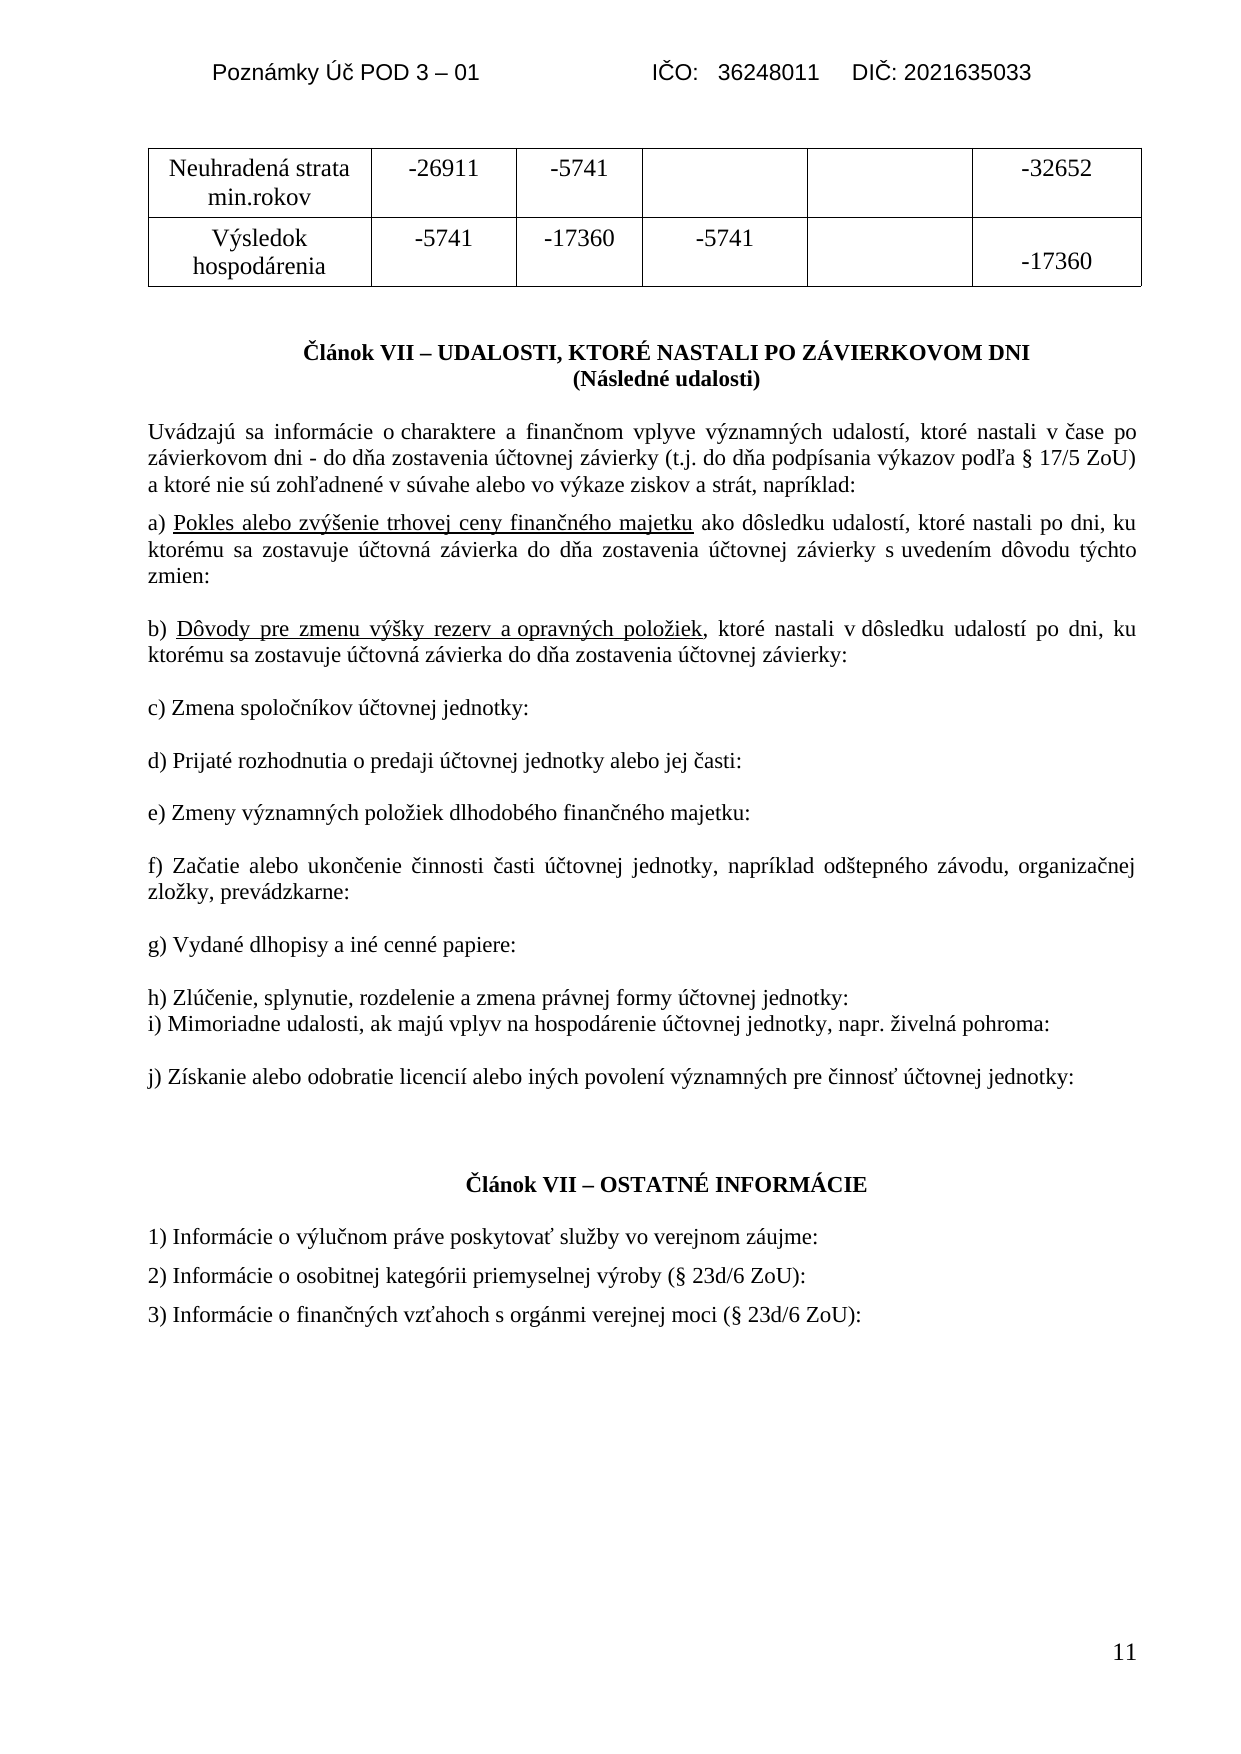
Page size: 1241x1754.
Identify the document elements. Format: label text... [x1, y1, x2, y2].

table_cell -5741 [643, 218, 807, 286]
text c) Zmena spoločníkov účtovnej jednotky: [148, 694, 1137, 720]
text f) Začatie alebo ukončenie činnosti časti účtovnej jednotky, napríklad odštepného závodu, organizačnej zložky, prevádzkarne: [148, 852, 1137, 905]
text 2) Informácie o osobitnej kategórii priemyselnej výroby (§ 23d/6 ZoU): [148, 1262, 1186, 1289]
table_cell Neuhradená strata min.rokov [149, 149, 371, 217]
table_cell -17360 [973, 218, 1141, 286]
text a) Pokles alebo zvýšenie trhovej ceny finančného majetku ako dôsledku udalostí, ktoré nastali po dni, ku ktorému sa zostavuje účtovná závierka do dňa zostavenia účtovnej závierky s uvedením dôvodu týchto zmien: [148, 509, 1137, 588]
text i) Mimoriadne udalosti, ak majú vplyv na hospodárenie účtovnej jednotky, napr. živelná pohroma: [148, 1010, 1137, 1037]
text j) Získanie alebo odobratie licencií alebo iných povolení významných pre činnosť účtovnej jednotky: [148, 1063, 1137, 1089]
table_cell -17360 [517, 218, 642, 286]
table_cell -32652 [973, 149, 1141, 217]
table_cell -5741 [517, 149, 642, 217]
table_cell [643, 149, 807, 217]
text 1) Informácie o výlučnom práve poskytovať služby vo verejnom záujme: [148, 1223, 1186, 1250]
text Článok VII – UDALOSTI, KTORÉ NASTALI PO ZÁVIERKOVOM DNI [148, 339, 1186, 365]
text b) Dôvody pre zmenu výšky rezerv a opravných položiek, ktoré nastali v dôsledku udalostí po dni, ku ktorému sa zostavuje účtovná závierka do dňa zostavenia účtovnej závierky: [148, 615, 1137, 668]
text (Následné udalosti) [148, 365, 1186, 392]
text Článok VII – OSTATNÉ INFORMÁCIE [148, 1171, 1186, 1197]
table_cell -26911 [372, 149, 516, 217]
text Uvádzajú sa informácie o charaktere a finančnom vplyve významných udalostí, ktoré nastali v čase po závierkovom dni - do dňa zostavenia účtovnej závierky (t.j. do dňa podpísania výkazov podľa § 17/5 ZoU) a ktoré nie sú zohľadnené v súvahe alebo vo výkaze ziskov a strát, napríklad: [148, 418, 1137, 497]
text d) Prijaté rozhodnutia o predaji účtovnej jednotky alebo jej časti: [148, 747, 1137, 773]
text 3) Informácie o finančných vzťahoch s orgánmi verejnej moci (§ 23d/6 ZoU): [148, 1301, 1186, 1327]
table_cell -5741 [372, 218, 516, 286]
table_cell [808, 218, 972, 286]
table_cell Výsledok hospodárenia [149, 218, 371, 286]
table_cell [808, 149, 972, 217]
text g) Vydané dlhopisy a iné cenné papiere: [148, 931, 1137, 957]
text h) Zlúčenie, splynutie, rozdelenie a zmena právnej formy účtovnej jednotky: [148, 984, 1137, 1010]
text e) Zmeny významných položiek dlhodobého finančného majetku: [148, 799, 1137, 826]
